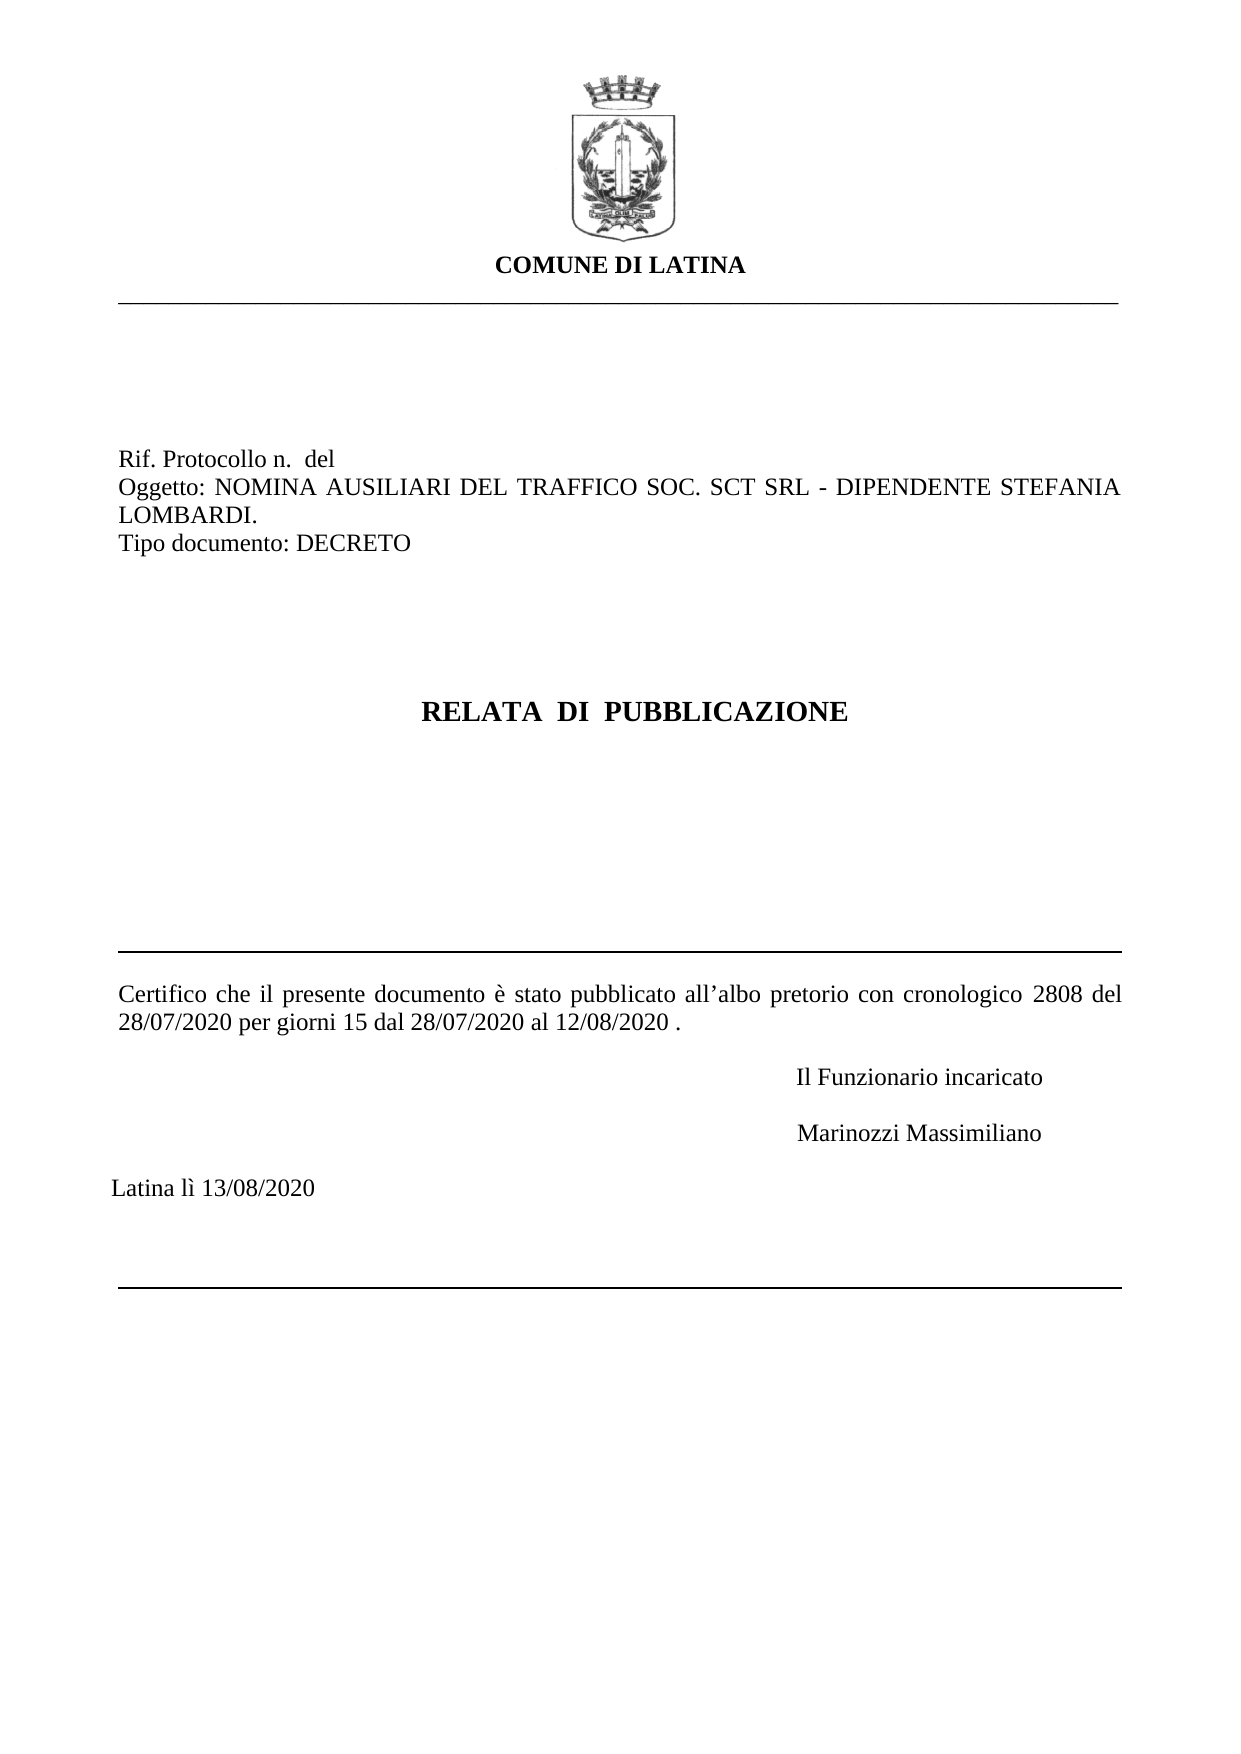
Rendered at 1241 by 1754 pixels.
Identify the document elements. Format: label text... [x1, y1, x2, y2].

table_cell [591, 1091, 692, 1119]
table_cell Latina lì 13/08/2020 [111, 1174, 591, 1202]
text Oggetto: NOMINA AUSILIARI DEL TRAFFICO SOC. SCT SRL - DIPENDENTE STEFANIA LOMBARDI. [118, 473, 1122, 529]
text Rif. Protocollo n. del [118, 446, 1122, 473]
table_header [111, 1063, 591, 1091]
table_cell [709, 1174, 1129, 1202]
subtitle RELATA DI PUBBLICAZIONE [118, 695, 1122, 727]
text Tipo documento: DECRETO [118, 529, 1122, 556]
text Certifico che il presente documento è stato pubblicato all’albo pretorio con cronologico 2808 del 28/07/2020 per giorni 15 dal 28/07/2020 al 12/08/2020 . [118, 980, 1122, 1036]
table_cell [709, 1146, 1129, 1174]
table_cell [709, 1091, 1129, 1119]
table_cell [692, 1146, 709, 1174]
table_header Il Funzionario incaricato [709, 1063, 1129, 1091]
table_cell [692, 1174, 709, 1202]
table_cell [591, 1174, 692, 1202]
table_cell [111, 1091, 591, 1119]
table_cell [692, 1091, 709, 1119]
table_cell Marinozzi Massimiliano [709, 1119, 1129, 1146]
table_header [591, 1063, 692, 1091]
table_cell [111, 1146, 591, 1174]
table_cell [692, 1119, 709, 1146]
table_cell [111, 1119, 591, 1146]
table_cell [591, 1119, 692, 1146]
table_cell [591, 1146, 692, 1174]
table_header [692, 1063, 709, 1091]
picture [556, 75, 685, 252]
